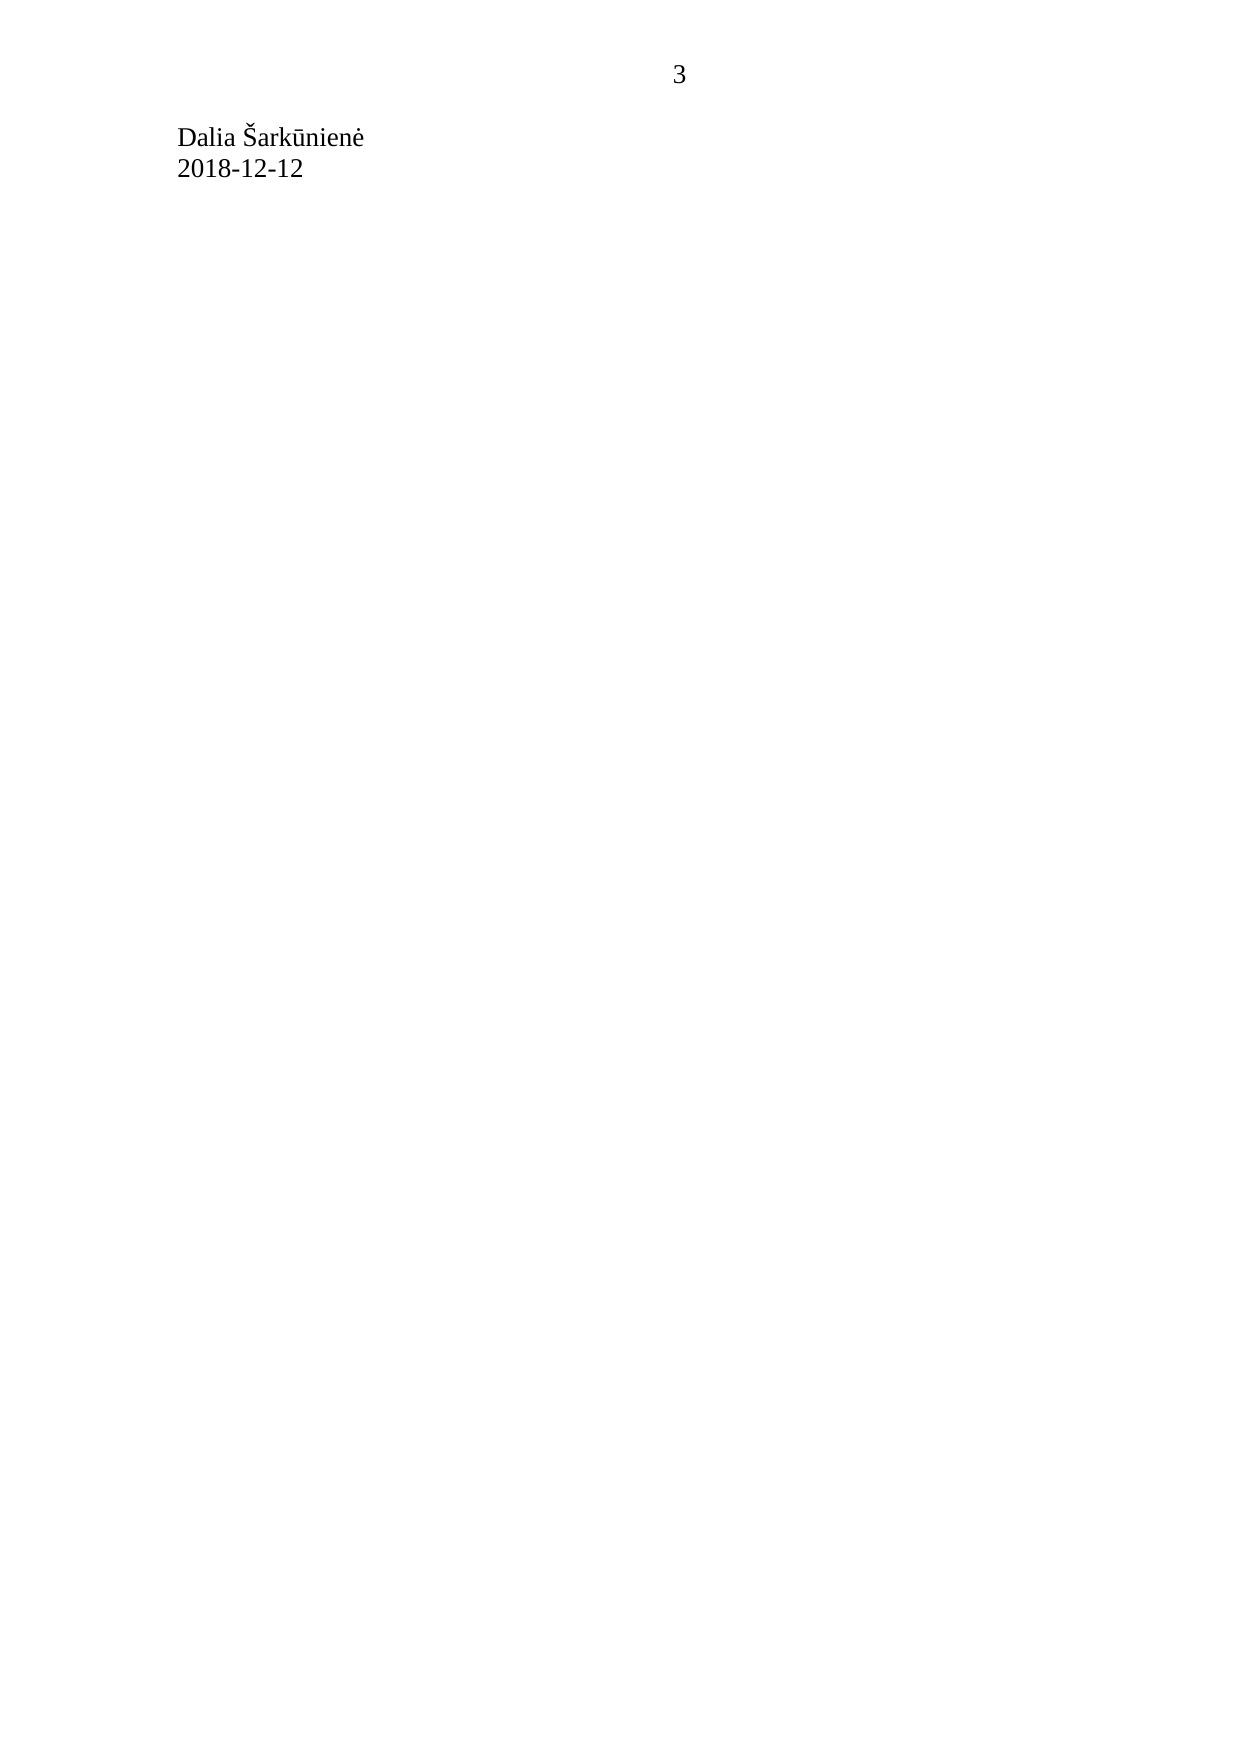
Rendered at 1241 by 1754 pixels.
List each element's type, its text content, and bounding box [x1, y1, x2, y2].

text Dalia Šarkūnienė [177, 121, 1182, 152]
text 2018-12-12 [177, 152, 1182, 183]
